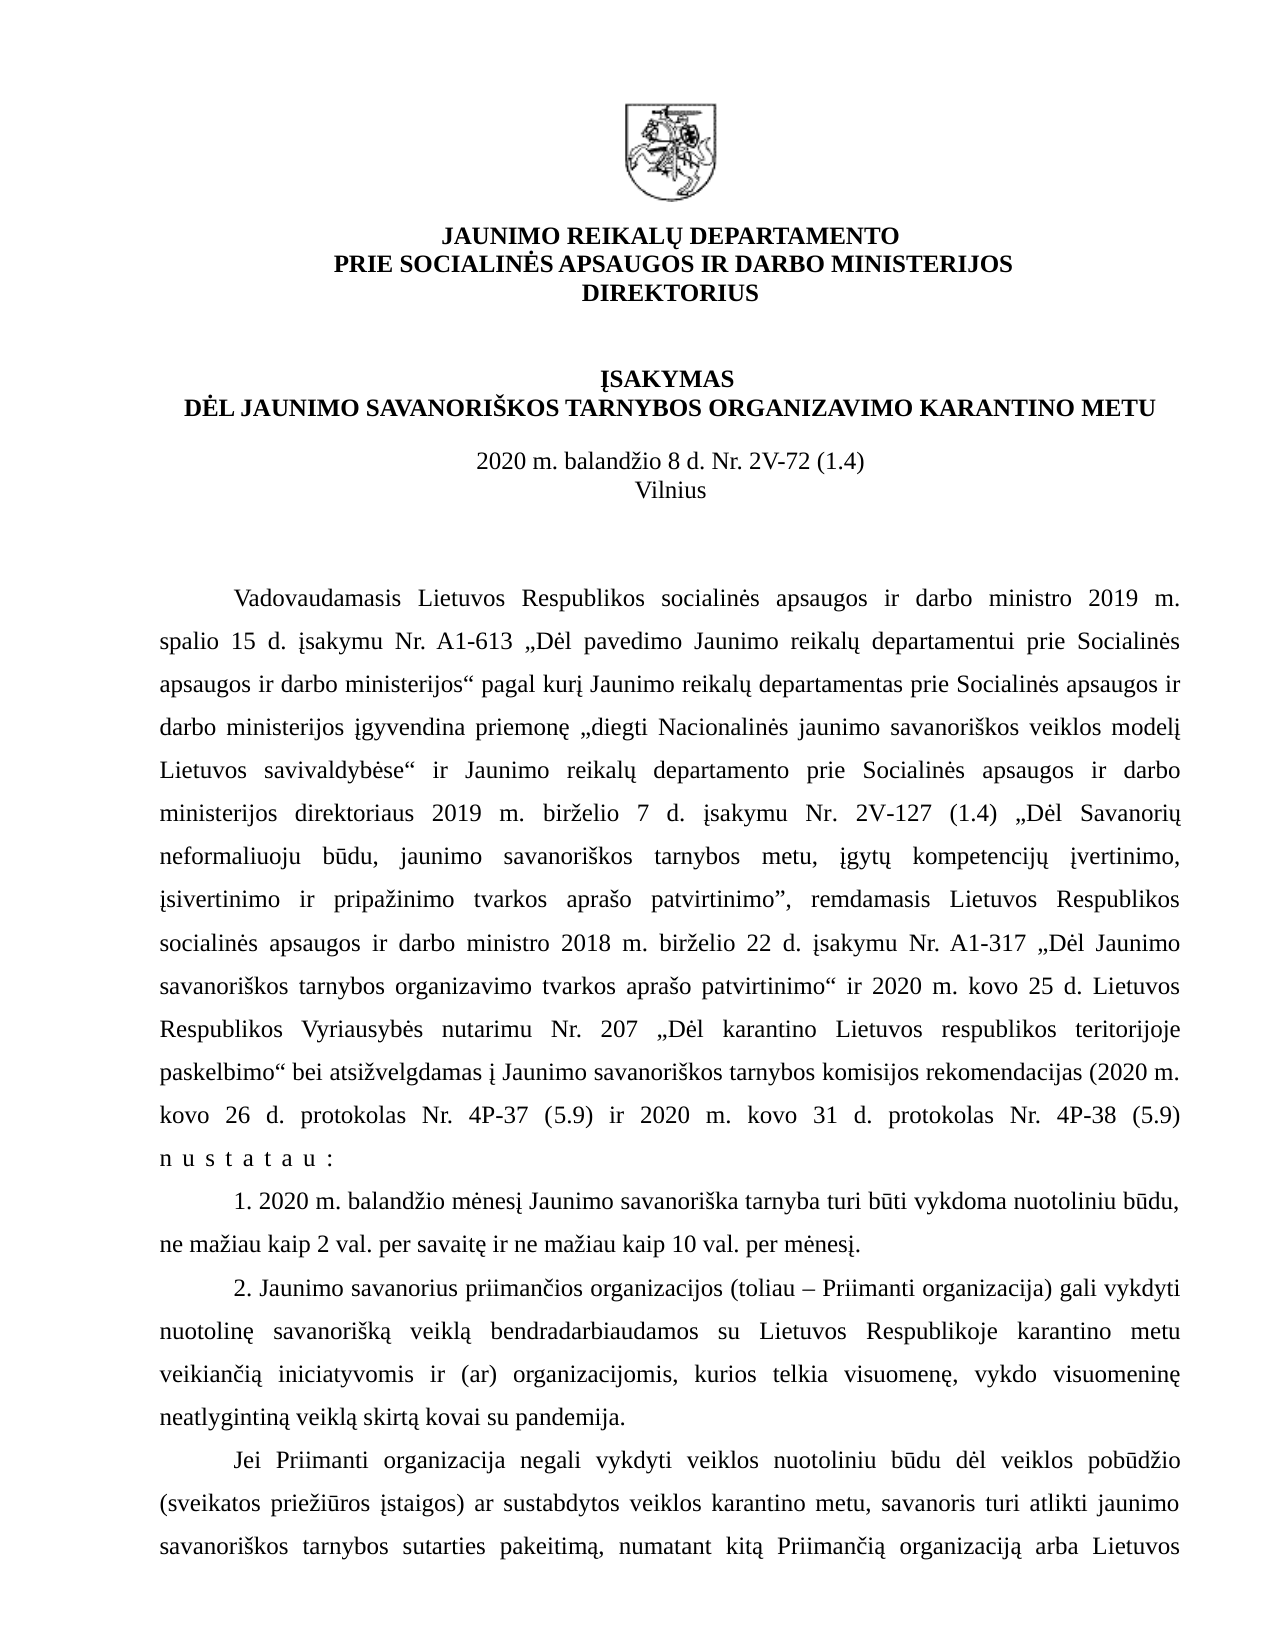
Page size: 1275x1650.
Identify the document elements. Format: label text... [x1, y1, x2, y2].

text ĮSAKYMAS [159, 364, 1181, 393]
text DĖL JAUNIMO SAVANORIŠKOS TARNYBOS ORGANIZAVIMO KARANTINO METU [159, 393, 1181, 422]
text PRIE SOCIALINĖS APSAUGOS IR DARBO MINISTERIJOS [159, 249, 1181, 278]
text Vadovaudamasis Lietuvos Respublikos socialinės apsaugos ir darbo ministro 2019 m. spalio 15 d. įsakymu Nr. A1-613 „Dėl pavedimo Jaunimo reikalų departamentui prie Socialinės apsaugos ir darbo ministerijos“ pagal kurį Jaunimo reikalų departamentas prie Socialinės apsaugos ir darbo ministerijos įgyvendina priemonę „diegti Nacionalinės jaunimo savanoriškos veiklos modelį Lietuvos savivaldybėse“ ir Jaunimo reikalų departamento prie Socialinės apsaugos ir darbo ministerijos direktoriaus 2019 m. birželio 7 d. įsakymu Nr. 2V-127 (1.4) „Dėl Savanorių neformaliuoju būdu, jaunimo savanoriškos tarnybos metu, įgytų kompetencijų įvertinimo, įsivertinimo ir pripažinimo tvarkos aprašo patvirtinimo”, remdamasis Lietuvos Respublikos socialinės apsaugos ir darbo ministro 2018 m. birželio 22 d. įsakymu Nr. A1-317 „Dėl Jaunimo savanoriškos tarnybos organizavimo tvarkos aprašo patvirtinimo“ ir 2020 m. kovo 25 d. Lietuvos Respublikos Vyriausybės nutarimu Nr. 207 „Dėl karantino Lietuvos respublikos teritorijoje paskelbimo“ bei atsižvelgdamas į Jaunimo savanoriškos tarnybos komisijos rekomendacijas (2020 m. kovo 26 d. protokolas Nr. 4P-37 (5.9) ir 2020 m. kovo 31 d. protokolas Nr. 4P-38 (5.9) nustatau: [159, 583, 1181, 1172]
text DIREKTORIUS [159, 278, 1181, 307]
text 2. Jaunimo savanorius priimančios organizacijos (toliau – Priimanti organizacija) gali vykdyti nuotolinę savanorišką veiklą bendradarbiaudamos su Lietuvos Respublikoje karantino metu veikiančią iniciatyvomis ir (ar) organizacijomis, kurios telkia visuomenę, vykdo visuomeninę neatlygintiną veiklą skirtą kovai su pandemija. [159, 1273, 1181, 1431]
text JAUNIMO REIKALŲ DEPARTAMENTO [159, 221, 1181, 249]
text Vilnius [159, 475, 1181, 503]
text 2020 m. balandžio 8 d. Nr. 2V-72 (1.4) [159, 446, 1181, 475]
text Jei Priimanti organizacija negali vykdyti veiklos nuotoliniu būdu dėl veiklos pobūdžio (sveikatos priežiūros įstaigos) ar sustabdytos veiklos karantino metu, savanoris turi atlikti jaunimo savanoriškos tarnybos sutarties pakeitimą, numatant kitą Priimančią organizaciją arba Lietuvos [159, 1445, 1181, 1560]
text 1. 2020 m. balandžio mėnesį Jaunimo savanoriška tarnyba turi būti vykdoma nuotoliniu būdu, ne mažiau kaip 2 val. per savaitę ir ne mažiau kaip 10 val. per mėnesį. [159, 1186, 1181, 1258]
